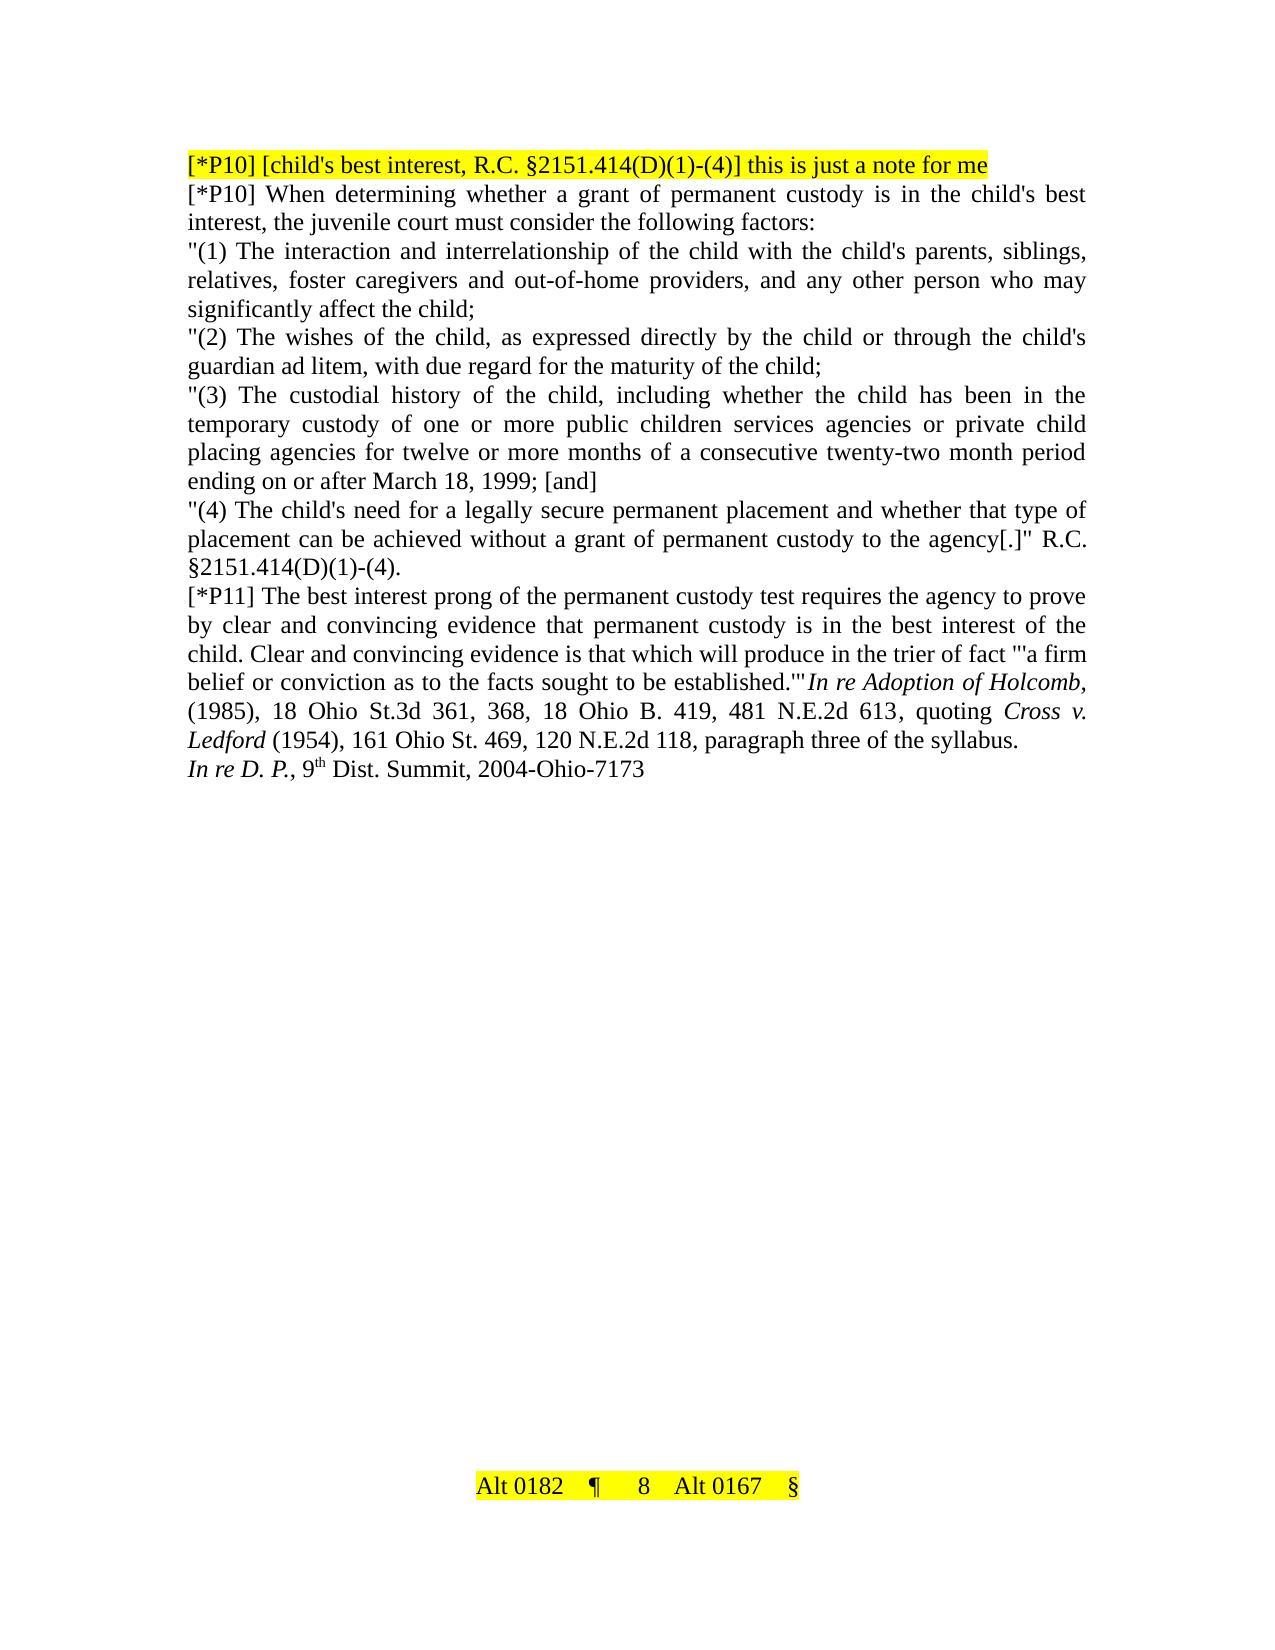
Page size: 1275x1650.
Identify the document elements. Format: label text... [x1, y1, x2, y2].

text "(2) The wishes of the child, as expressed directly by the child or through the child's guardian ad litem, with due regard for the maturity of the child; [187, 322, 1087, 380]
text "(3) The custodial history of the child, including whether the child has been in the temporary custody of one or more public children services agencies or private child placing agencies for twelve or more months of a consecutive twenty-two month period ending on or after March 18, 1999; [and] [187, 380, 1087, 495]
text [*P11] The best interest prong of the permanent custody test requires the agency to prove by clear and convincing evidence that permanent custody is in the best interest of the child. Clear and convincing evidence is that which will produce in the trier of fact "'a firm belief or conviction as to the facts sought to be established.'"In re Adoption of Holcomb, (1985), 18 Ohio St.3d 361, 368, 18 Ohio B. 419, 481 N.E.2d 613, quoting Cross v. Ledford (1954), 161 Ohio St. 469, 120 N.E.2d 118, paragraph three of the syllabus. [187, 581, 1087, 754]
text [*P10] [child's best interest, R.C. §2151.414(D)(1)-(4)] this is just a note for me [187, 150, 1087, 179]
text In re D. P., 9th Dist. Summit, 2004-Ohio-7173 [187, 754, 1087, 782]
text [*P10] When determining whether a grant of permanent custody is in the child's best interest, the juvenile court must consider the following factors: [187, 179, 1087, 236]
text "(4) The child's need for a legally secure permanent placement and whether that type of placement can be achieved without a grant of permanent custody to the agency[.]" R.C. §2151.414(D)(1)-(4). [187, 495, 1087, 581]
text "(1) The interaction and interrelationship of the child with the child's parents, siblings, relatives, foster caregivers and out-of-home providers, and any other person who may significantly affect the child; [187, 236, 1087, 322]
